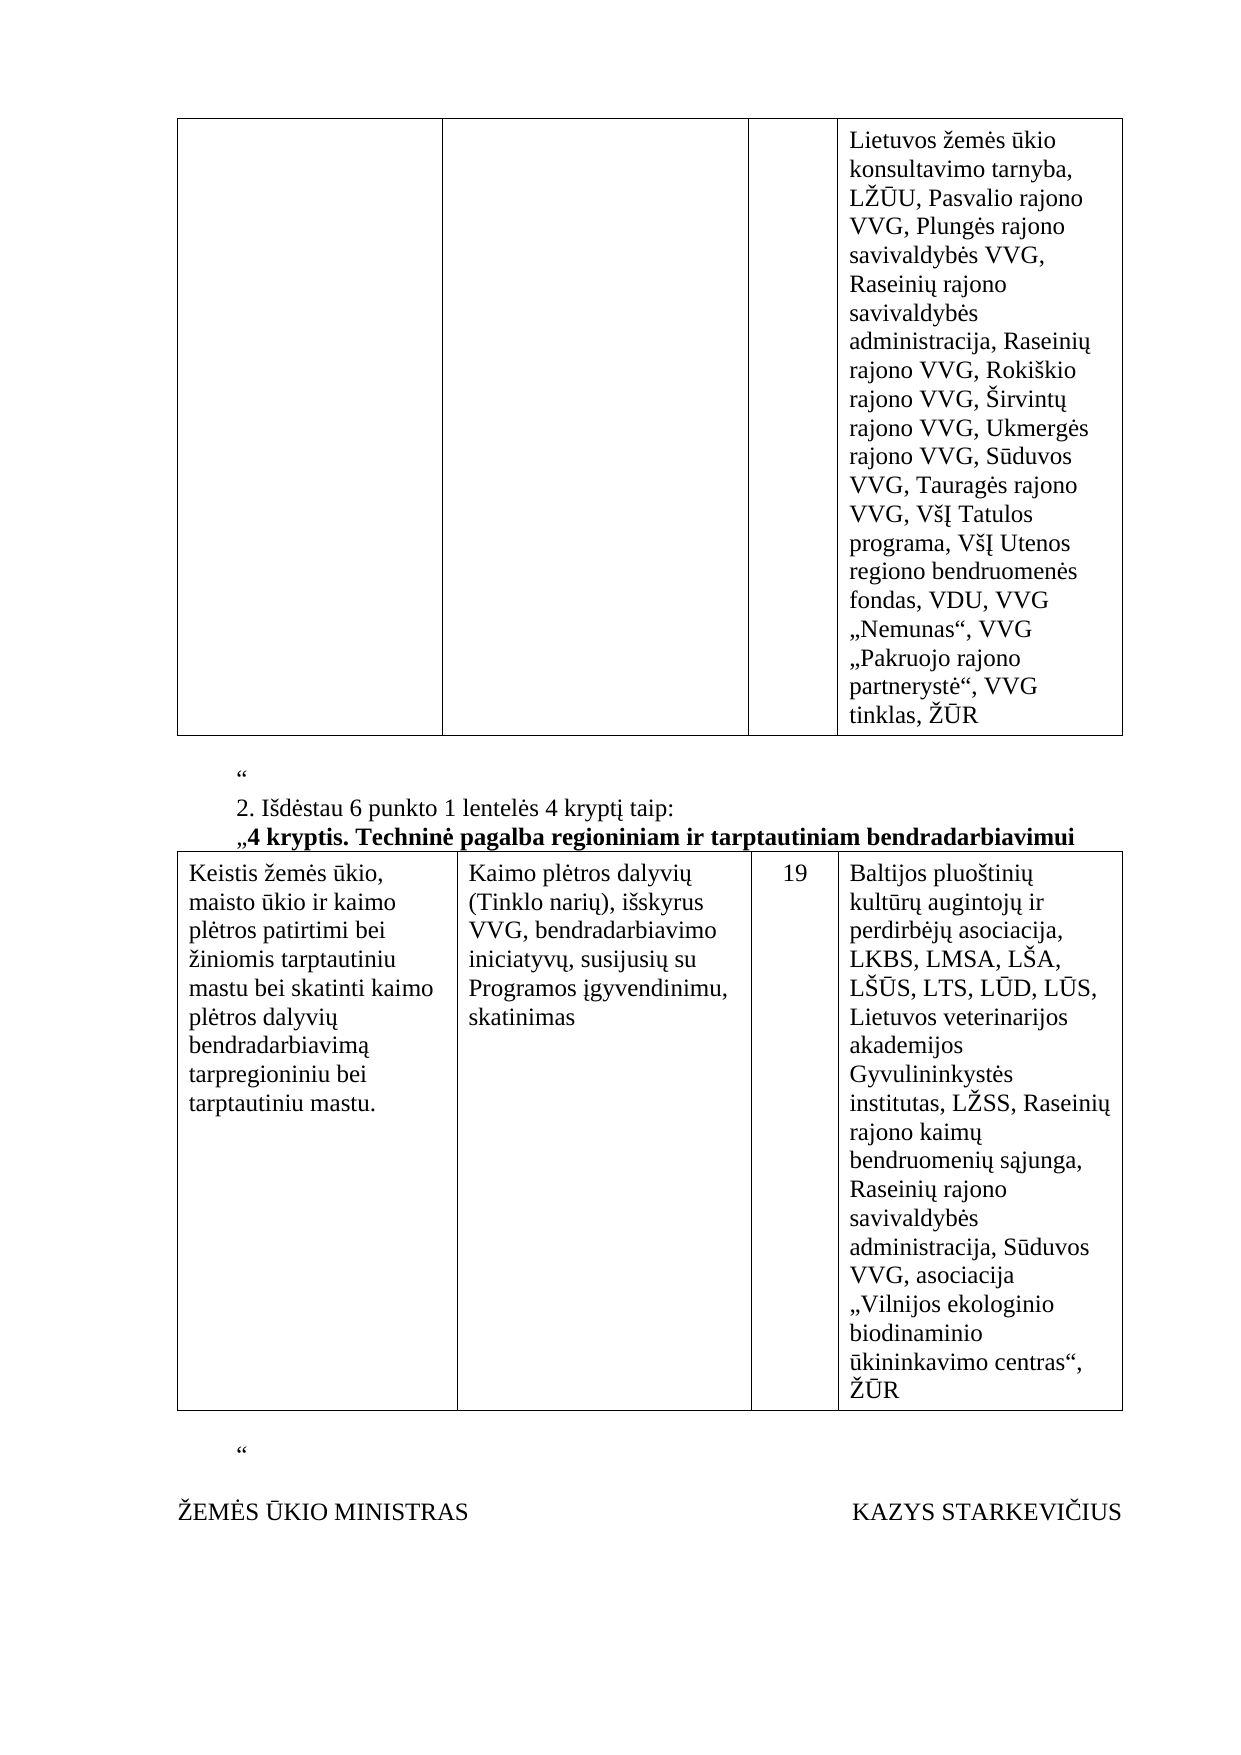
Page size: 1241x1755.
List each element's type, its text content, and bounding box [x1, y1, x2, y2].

table_cell [443, 119, 748, 735]
text „4 kryptis. Techninė pagalba regioniniam ir tarptautiniam bendradarbiavimui [177, 822, 1122, 851]
text Žemės ūkio ministras Kazys Starkevičius [177, 1497, 1122, 1526]
table_cell Lietuvos žemės ūkio konsultavimo tarnyba, LŽŪU, Pasvalio rajono VVG, Plungės rajono savivaldybės VVG, Raseinių rajono savivaldybės administracija, Raseinių rajono VVG, Rokiškio rajono VVG, Širvintų rajono VVG, Ukmergės rajono VVG, Sūduvos VVG, Tauragės rajono VVG, VšĮ Tatulos programa, VšĮ Utenos regiono bendruomenės fondas, VDU, VVG „Nemunas“, VVG „Pakruojo rajono partnerystė“, VVG tinklas, ŽŪR [838, 119, 1122, 735]
table_header 19 [752, 852, 838, 1410]
table_header Keistis žemės ūkio, maisto ūkio ir kaimo plėtros patirtimi bei žiniomis tarptautiniu mastu bei skatinti kaimo plėtros dalyvių bendradarbiavimą tarpregioniniu bei tarptautiniu mastu. [178, 852, 457, 1410]
text 2. Išdėstau 6 punkto 1 lentelės 4 kryptį taip: [177, 793, 1122, 822]
text “ [177, 1440, 1122, 1468]
table_cell [749, 119, 837, 735]
table_header Kaimo plėtros dalyvių (Tinklo narių), išskyrus VVG, bendradarbiavimo iniciatyvų, susijusių su Programos įgyvendinimu, skatinimas [458, 852, 751, 1410]
text “ [177, 764, 1122, 793]
table_header Baltijos pluoštinių kultūrų augintojų ir perdirbėjų asociacija, LKBS, LMSA, LŠA, LŠŪS, LTS, LŪD, LŪS, Lietuvos veterinarijos akademijos Gyvulininkystės institutas, LŽSS, Raseinių rajono kaimų bendruomenių sąjunga, Raseinių rajono savivaldybės administracija, Sūduvos VVG, asociacija „Vilnijos ekologinio biodinaminio ūkininkavimo centras“, ŽŪR [839, 852, 1122, 1410]
table_header [178, 119, 442, 735]
